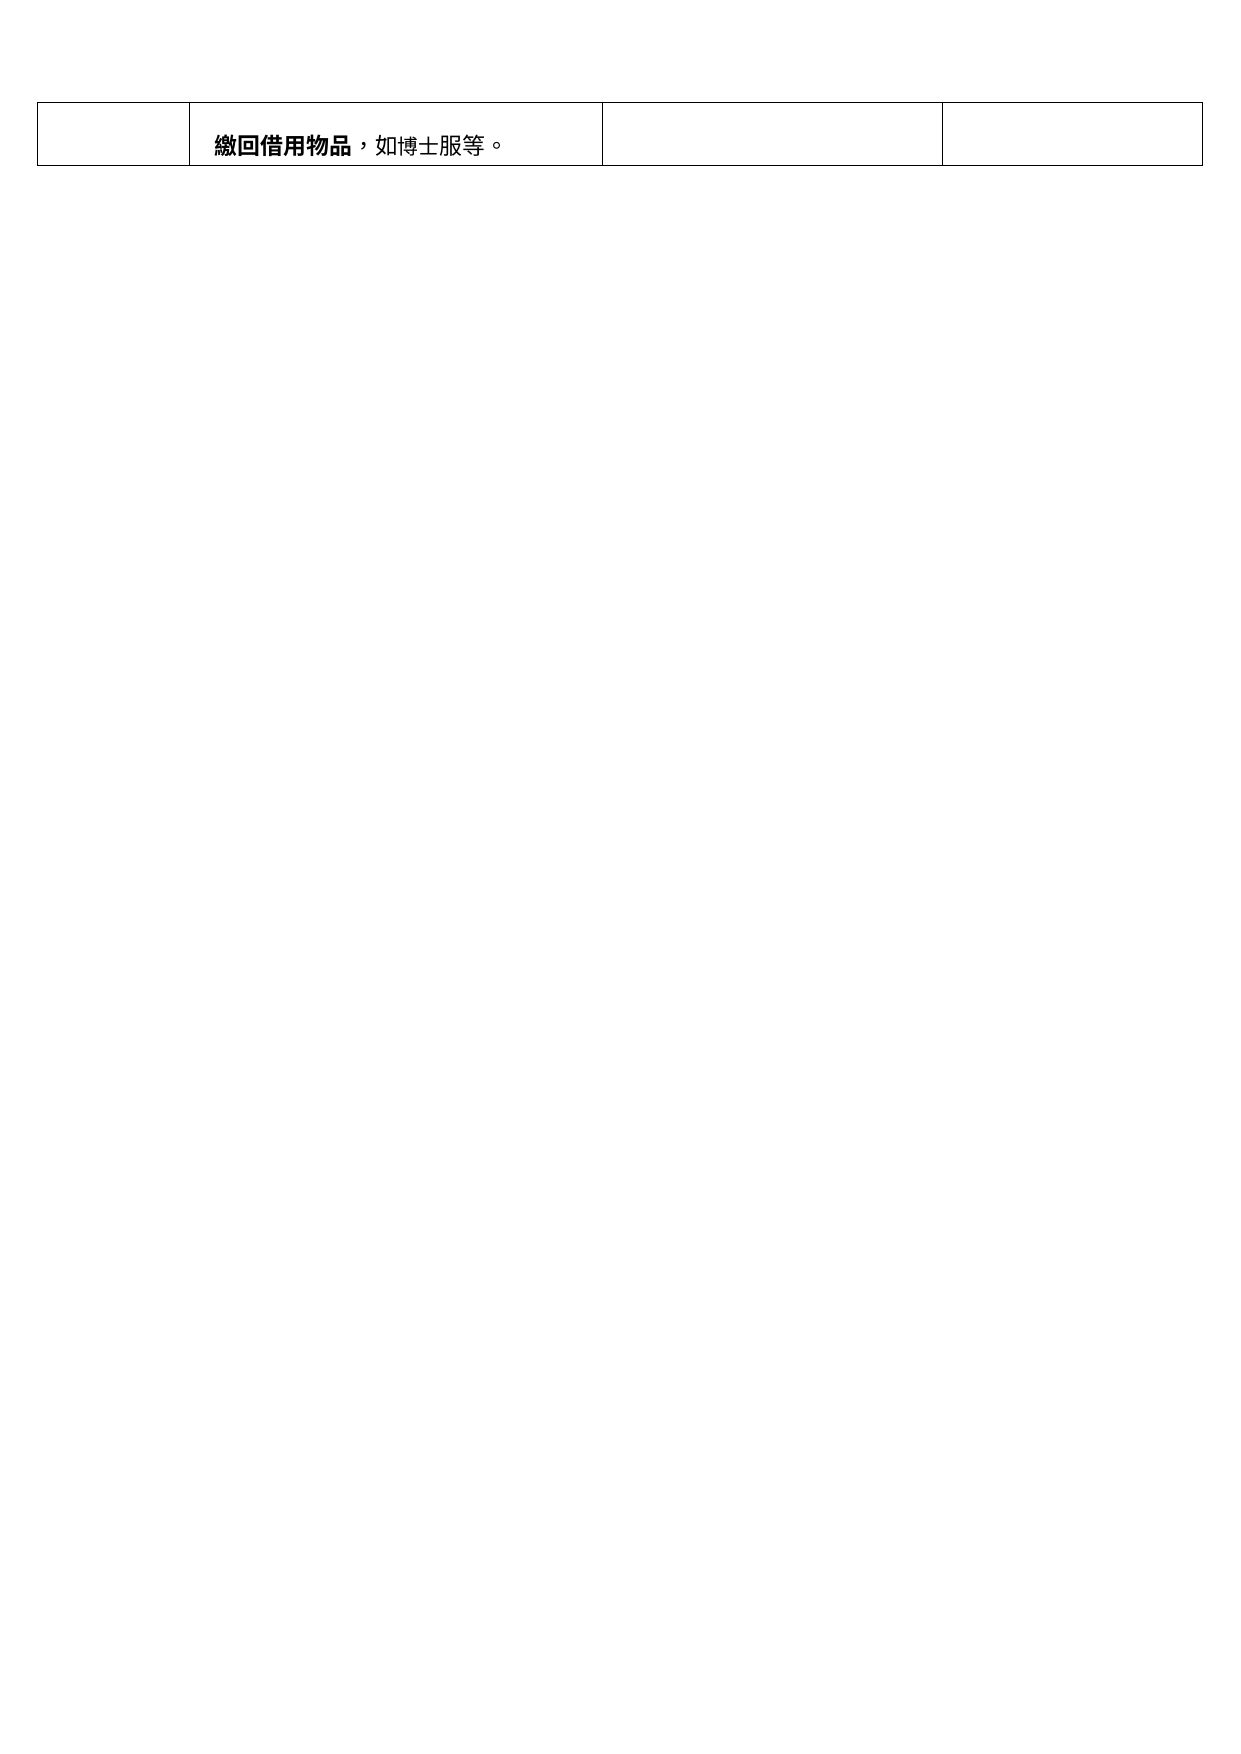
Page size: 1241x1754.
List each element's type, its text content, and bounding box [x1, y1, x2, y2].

table_cell [38, 103, 189, 165]
table_cell 繳回借用物品，如博士服等。 [190, 103, 602, 165]
table_cell [603, 103, 942, 165]
table_cell [943, 103, 1202, 165]
